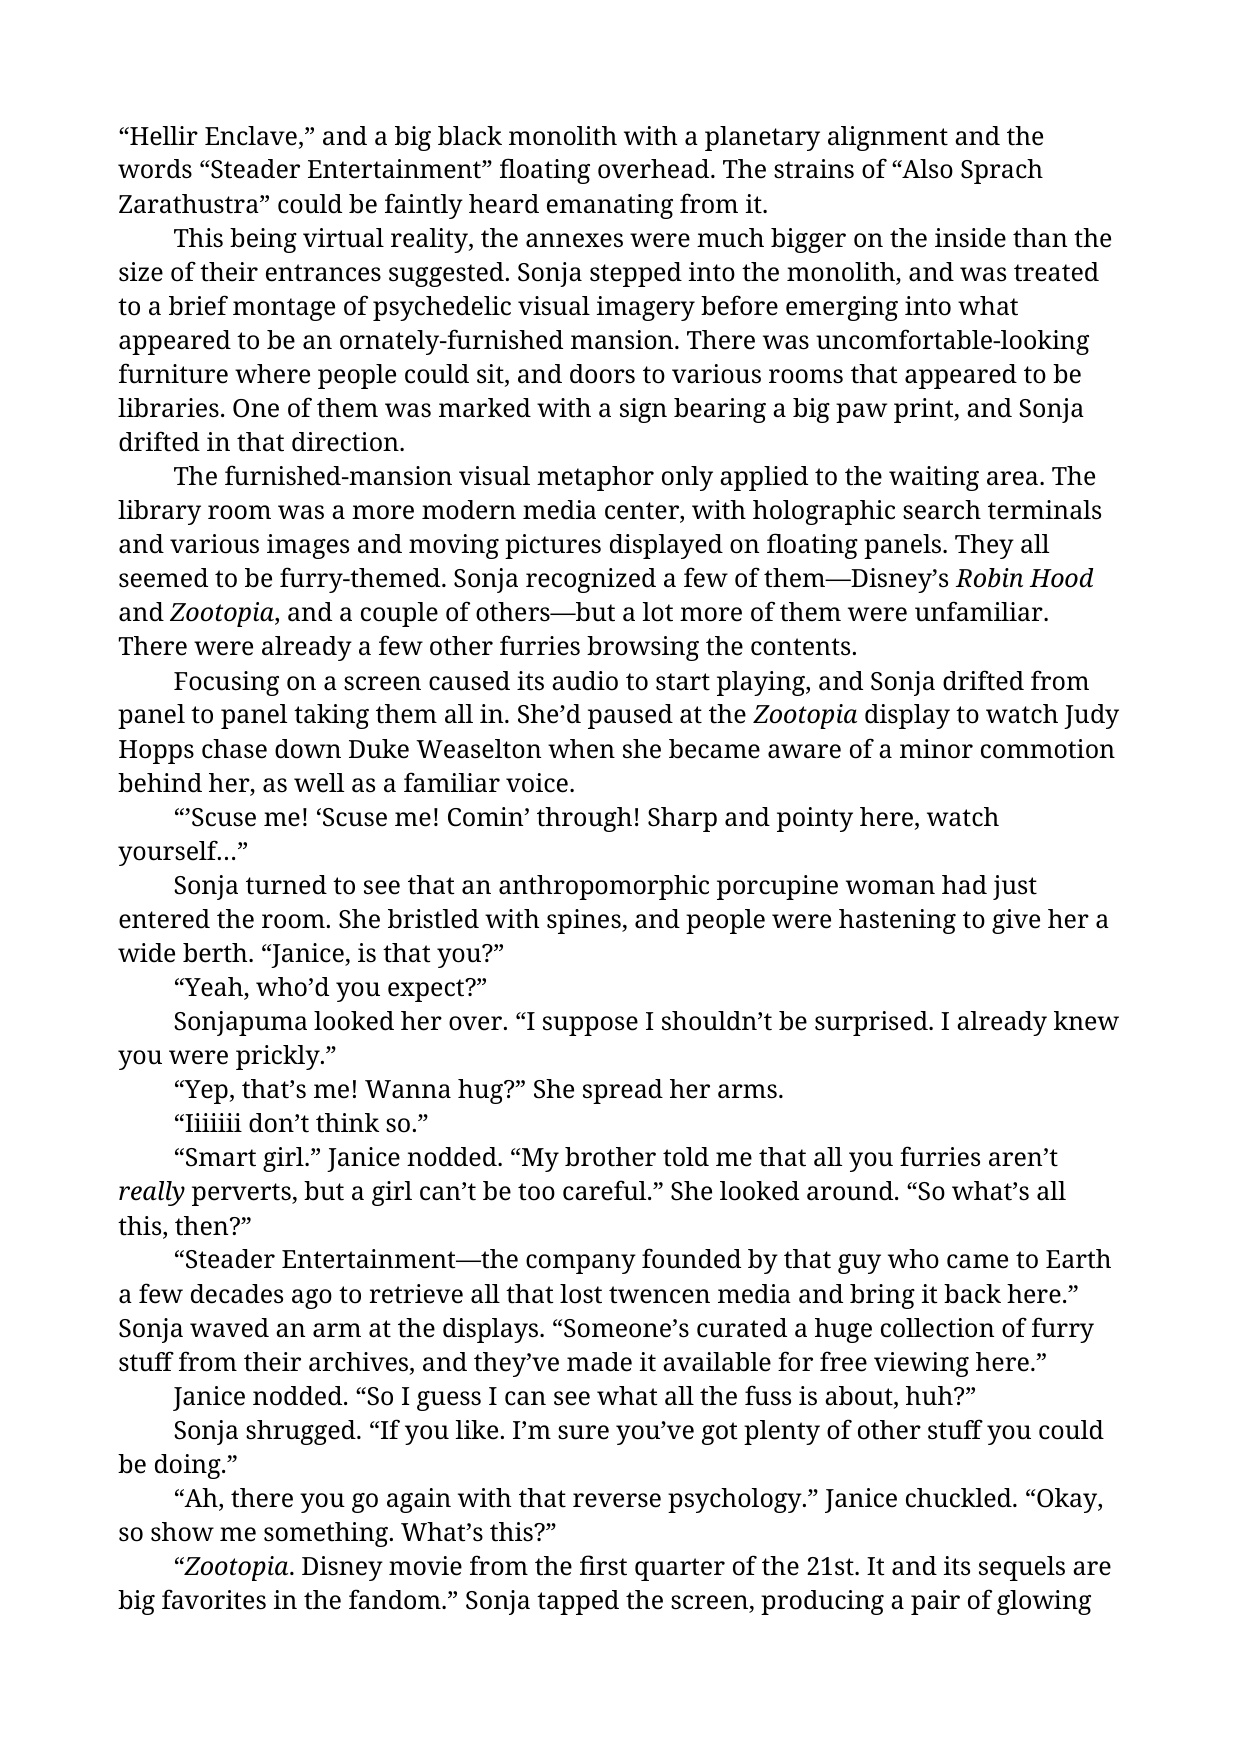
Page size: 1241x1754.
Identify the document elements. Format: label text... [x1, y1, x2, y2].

text “Yeah, who’d you expect?” [118, 970, 1122, 1004]
text “Zootopia. Disney movie from the first quarter of the 21st. It and its sequels are big favorites in the fandom.” Sonja tapped the screen, producing a pair of glowing [118, 1549, 1122, 1617]
text “’Scuse me! ‘Scuse me! Comin’ through! Sharp and pointy here, watch yourself…” [118, 799, 1122, 867]
text “Iiiiiii don’t think so.” [118, 1106, 1122, 1140]
text “Steader Entertainment—the company founded by that guy who came to Earth a few decades ago to retrieve all that lost twencen media and bring it back here.” Sonja waved an arm at the displays. “Someone’s curated a huge collection of furry stuff from their archives, and they’ve made it available for free viewing here.” [118, 1242, 1122, 1378]
text “Yep, that’s me! Wanna hug?” She spread her arms. [118, 1072, 1122, 1106]
text The furnished-mansion visual metaphor only applied to the waiting area. The library room was a more modern media center, with holographic search terminals and various images and moving pictures displayed on floating panels. They all seemed to be furry-themed. Sonja recognized a few of them—Disney’s Robin Hood and Zootopia, and a couple of others—but a lot more of them were unfamiliar. There were already a few other furries browsing the contents. [118, 459, 1122, 663]
text This being virtual reality, the annexes were much bigger on the inside than the size of their entrances suggested. Sonja stepped into the monolith, and was treated to a brief montage of psychedelic visual imagery before emerging into what appeared to be an ornately-furnished mansion. There was uncomfortable-looking furniture where people could sit, and doors to various rooms that appeared to be libraries. One of them was marked with a sign bearing a big paw print, and Sonja drifted in that direction. [118, 220, 1122, 459]
text Focusing on a screen caused its audio to start playing, and Sonja drifted from panel to panel taking them all in. She’d paused at the Zootopia display to watch Judy Hopps chase down Duke Weaselton when she became aware of a minor commotion behind her, as well as a familiar voice. [118, 663, 1122, 799]
text “Ah, there you go again with that reverse psychology.” Janice chuckled. “Okay, so show me something. What’s this?” [118, 1481, 1122, 1549]
text “Smart girl.” Janice nodded. “My brother told me that all you furries aren’t really perverts, but a girl can’t be too careful.” She looked around. “So what’s all this, then?” [118, 1140, 1122, 1242]
text Sonjapuma looked her over. “I suppose I shouldn’t be surprised. I already knew you were prickly.” [118, 1004, 1122, 1072]
text Janice nodded. “So I guess I can see what all the fuss is about, huh?” [118, 1378, 1122, 1412]
text Sonja turned to see that an anthropomorphic porcupine woman had just entered the room. She bristled with spines, and people were hastening to give her a wide berth. “Janice, is that you?” [118, 867, 1122, 970]
text “Hellir Enclave,” and a big black monolith with a planetary alignment and the words “Steader Entertainment” floating overhead. The strains of “Also Sprach Zarathustra” could be faintly heard emanating from it. [118, 118, 1122, 220]
text Sonja shrugged. “If you like. I’m sure you’ve got plenty of other stuff you could be doing.” [118, 1412, 1122, 1481]
